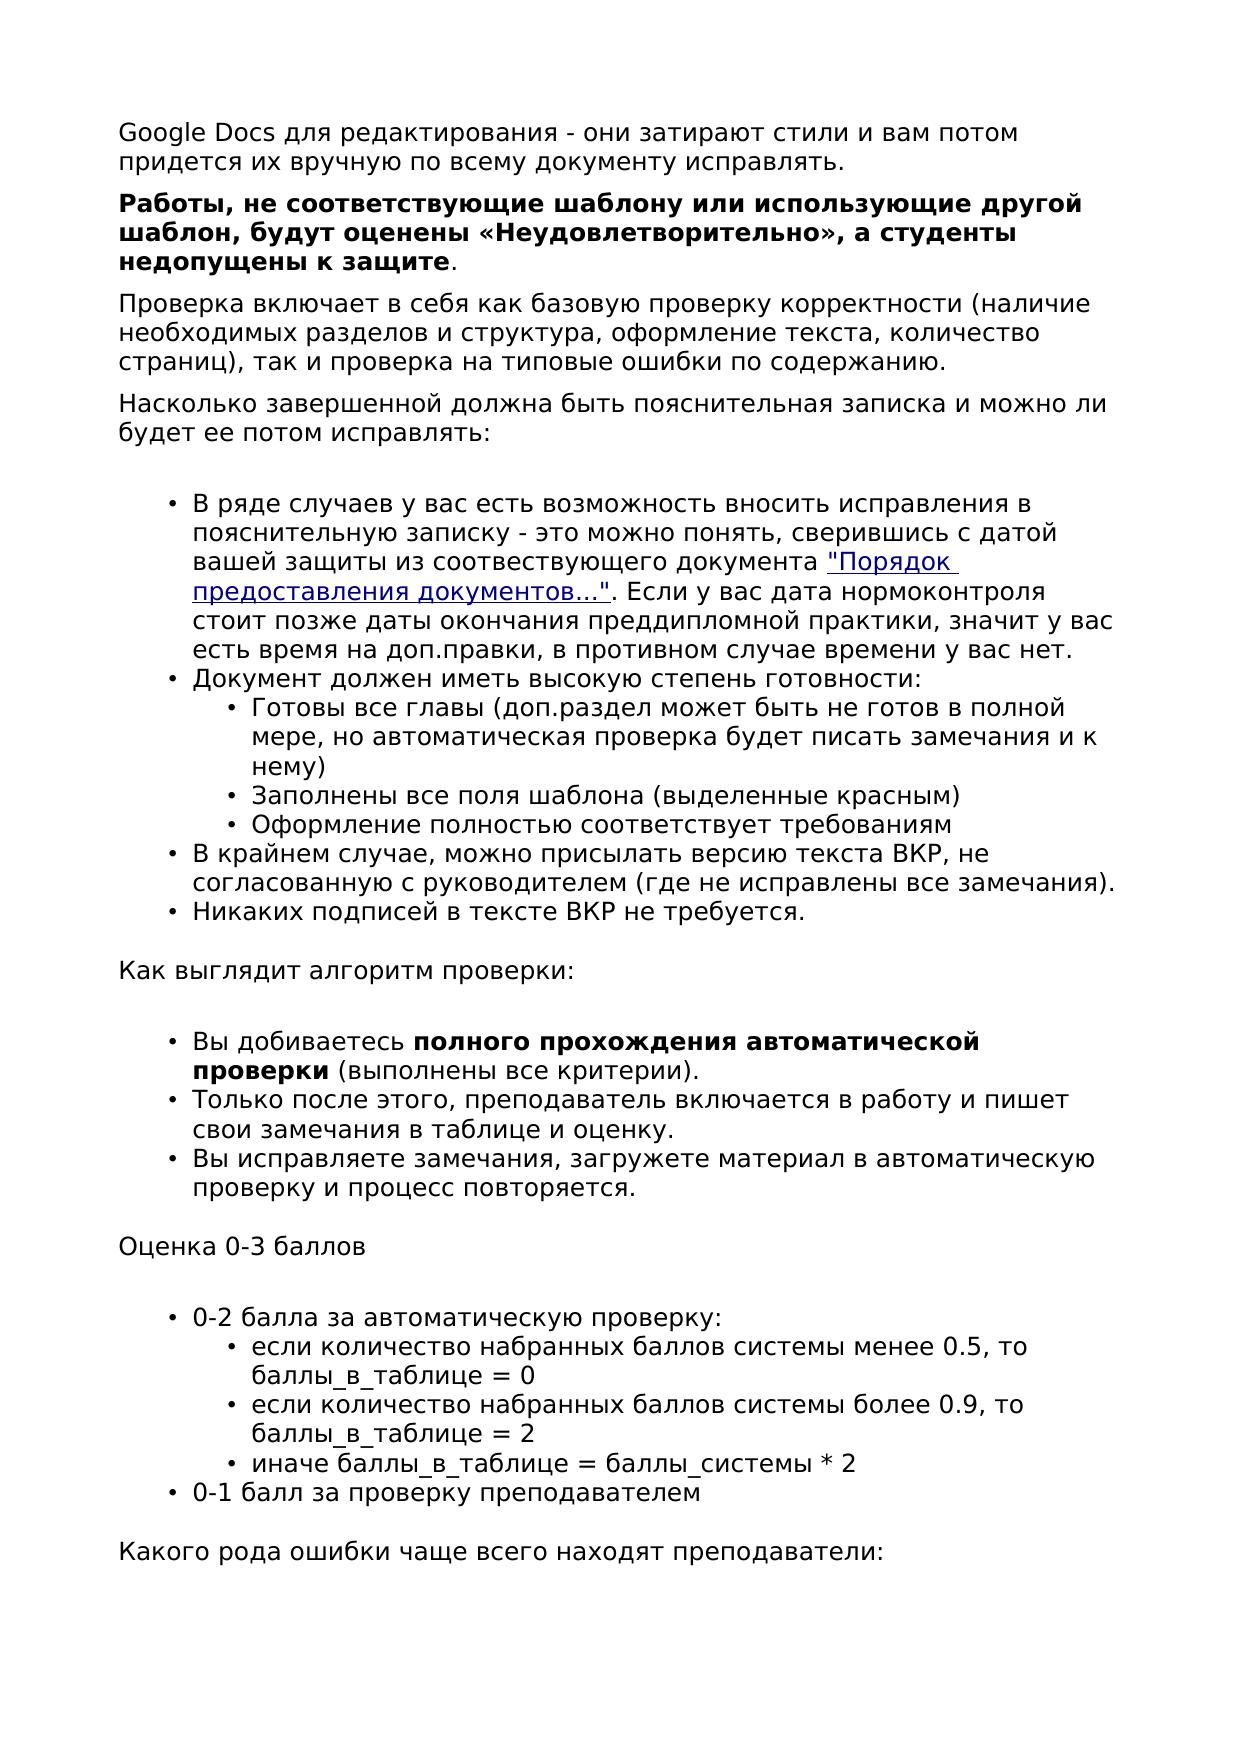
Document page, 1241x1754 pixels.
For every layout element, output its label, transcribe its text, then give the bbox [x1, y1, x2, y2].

list если количество набранных баллов системы менее 0.5, то баллы_в_таблице = 0 [236, 1332, 1122, 1391]
list Вы исправляете замечания, загружете материал в автоматическую проверку и процесс повторяется. [177, 1144, 1122, 1202]
list Готовы все главы (доп.раздел может быть не готов в полной мере, но автоматическая проверка будет писать замечания и к нему) [236, 693, 1122, 781]
list В ряде случаев у вас есть возможность вносить исправления в пояснительную записку - это можно понять, сверившись с датой вашей защиты из соотвествующего документа "Порядок предоставления документов...". Если у вас дата нормоконтроля стоит позже даты окончания преддипломной практики, значит у вас есть время на доп.правки, в противном случае времени у вас нет. [177, 489, 1122, 664]
text Google Docs для редактирования - они затирают стили и вам потом придется их вручную по всему документу исправлять. [118, 118, 1122, 176]
list Заполнены все поля шаблона (выделенные красным) [236, 781, 1122, 810]
list 0-1 балл за проверку преподавателем [177, 1478, 1122, 1507]
list Вы добиваетесь полного прохождения автоматической проверки (выполнены все критерии). [177, 1027, 1122, 1086]
text Проверка включает в себя как базовую проверку корректности (наличие необходимых разделов и структура, оформление текста, количество страниц), так и проверка на типовые ошибки по содержанию. [118, 289, 1122, 376]
text Насколько завершенной должна быть пояснительная записка и можно ли будет ее потом исправлять: [118, 389, 1122, 447]
text Какого рода ошибки чаще всего находят преподаватели: [118, 1537, 1122, 1566]
list иначе баллы_в_таблице = баллы_системы * 2 [236, 1449, 1122, 1478]
text Работы, не соответствующие шаблону или использующие другой шаблон, будут оценены «Неудовлетворительно», а студенты недопущены к защите. [118, 189, 1122, 276]
list Документ должен иметь высокую степень готовности: [177, 664, 1122, 693]
list 0-2 балла за автоматическую проверку: [177, 1303, 1122, 1332]
list если количество набранных баллов системы более 0.9, то баллы_в_таблице = 2 [236, 1391, 1122, 1449]
list В крайнем случае, можно присылать версию текста ВКР, не согласованную с руководителем (где не исправлены все замечания). [177, 839, 1122, 898]
text Как выглядит алгоритм проверки: [118, 956, 1122, 985]
list Оформление полностью соответствует требованиям [236, 810, 1122, 839]
list Только после этого, преподаватель включается в работу и пишет свои замечания в таблице и оценку. [177, 1086, 1122, 1144]
list Никаких подписей в тексте ВКР не требуется. [177, 898, 1122, 927]
text Оценка 0-3 баллов [118, 1232, 1122, 1261]
